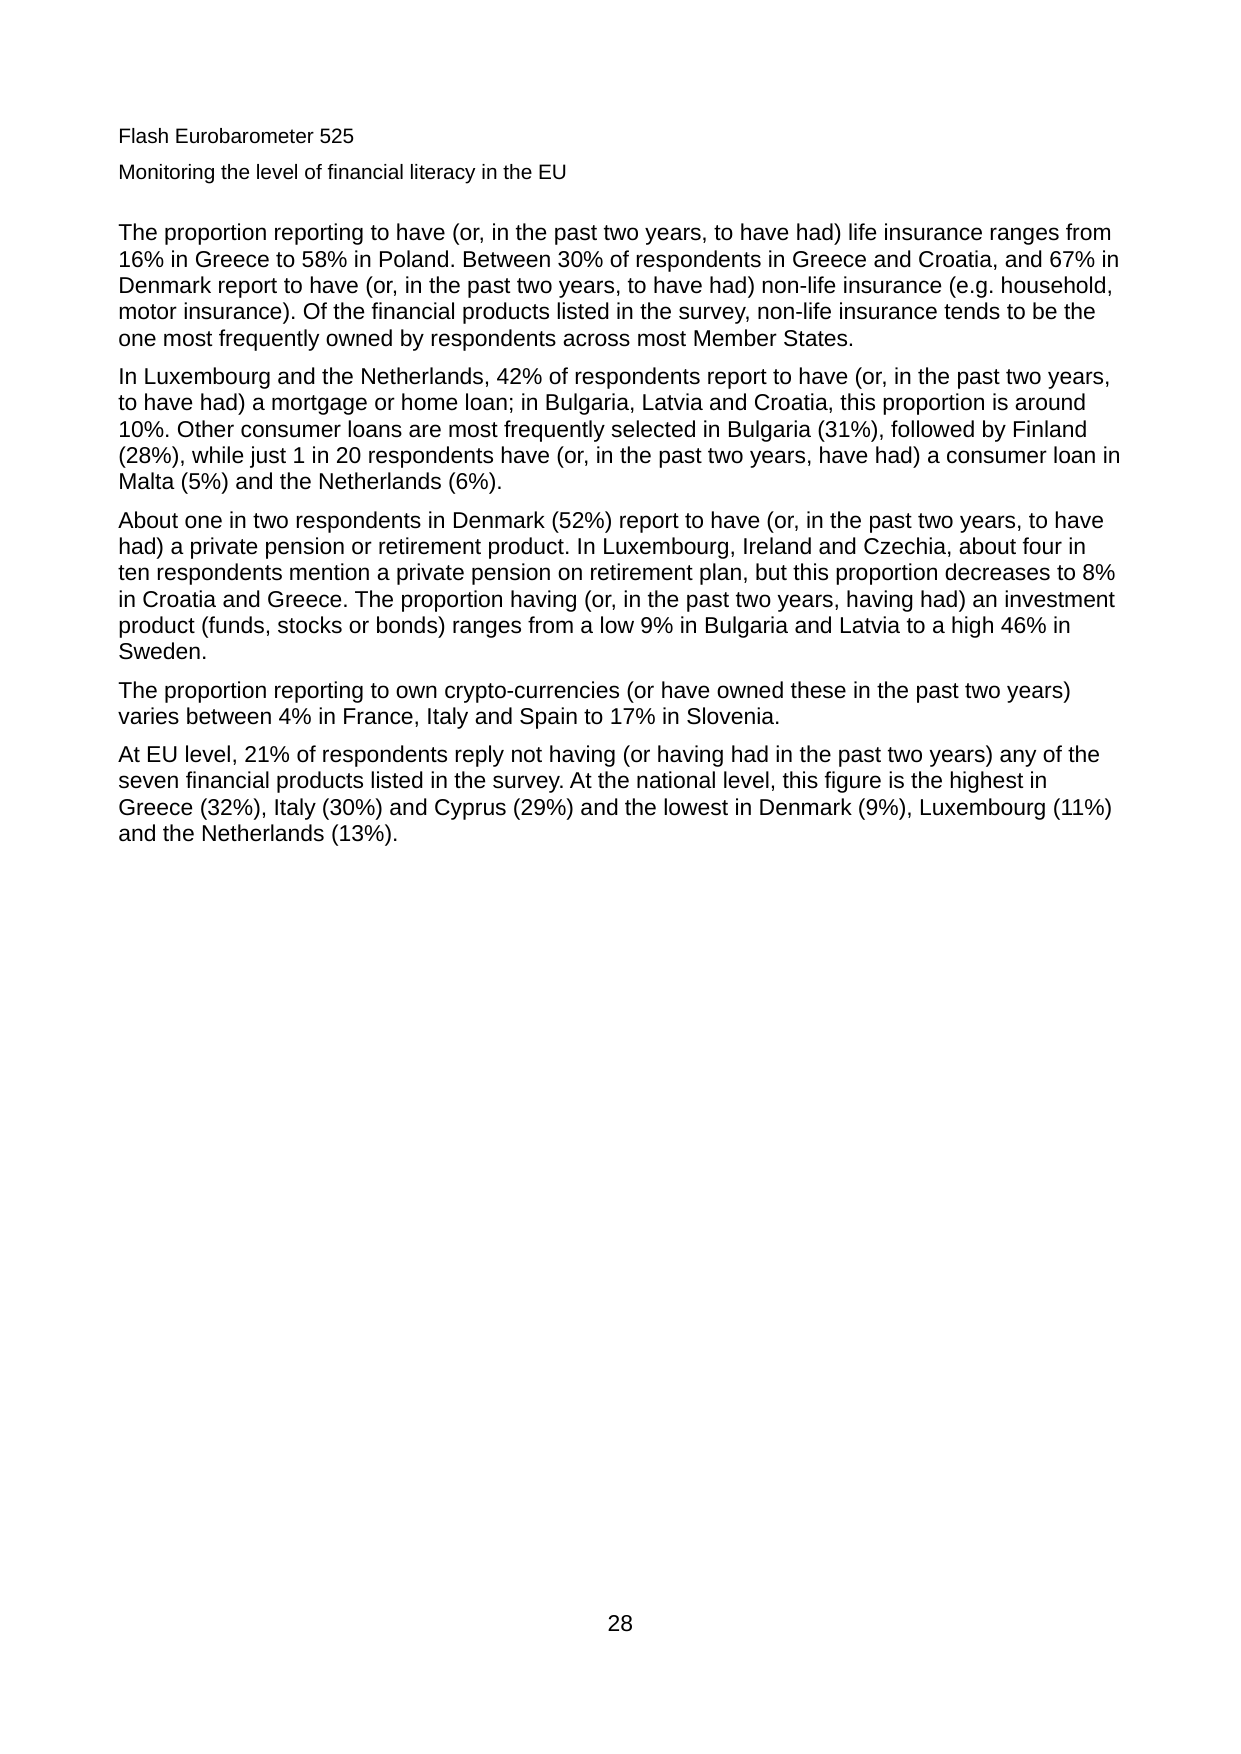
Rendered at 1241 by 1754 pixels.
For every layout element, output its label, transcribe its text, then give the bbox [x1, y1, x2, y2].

text The proportion reporting to own crypto-currencies (or have owned these in the past two years) varies between 4% in France, Italy and Spain to 17% in Slovenia. [118, 677, 1122, 729]
text In Luxembourg and the Netherlands, 42% of respondents report to have (or, in the past two years, to have had) a mortgage or home loan; in Bulgaria, Latvia and Croatia, this proportion is around 10%. Other consumer loans are most frequently selected in Bulgaria (31%), followed by Finland (28%), while just 1 in 20 respondents have (or, in the past two years, have had) a consumer loan in Malta (5%) and the Netherlands (6%). [118, 363, 1122, 495]
text About one in two respondents in Denmark (52%) report to have (or, in the past two years, to have had) a private pension or retirement product. In Luxembourg, Ireland and Czechia, about four in ten respondents mention a private pension on retirement plan, but this proportion decreases to 8% in Croatia and Greece. The proportion having (or, in the past two years, having had) an investment product (funds, stocks or bonds) ranges from a low 9% in Bulgaria and Latvia to a high 46% in Sweden. [118, 507, 1122, 665]
text The proportion reporting to have (or, in the past two years, to have had) life insurance ranges from 16% in Greece to 58% in Poland. Between 30% of respondents in Greece and Croatia, and 67% in Denmark report to have (or, in the past two years, to have had) non-life insurance (e.g. household, motor insurance). Of the financial products listed in the survey, non-life insurance tends to be the one most frequently owned by respondents across most Member States. [118, 219, 1122, 351]
text At EU level, 21% of respondents reply not having (or having had in the past two years) any of the seven financial products listed in the survey. At the national level, this figure is the highest in Greece (32%), Italy (30%) and Cyprus (29%) and the lowest in Denmark (9%), Luxembourg (11%) and the Netherlands (13%). [118, 741, 1122, 847]
